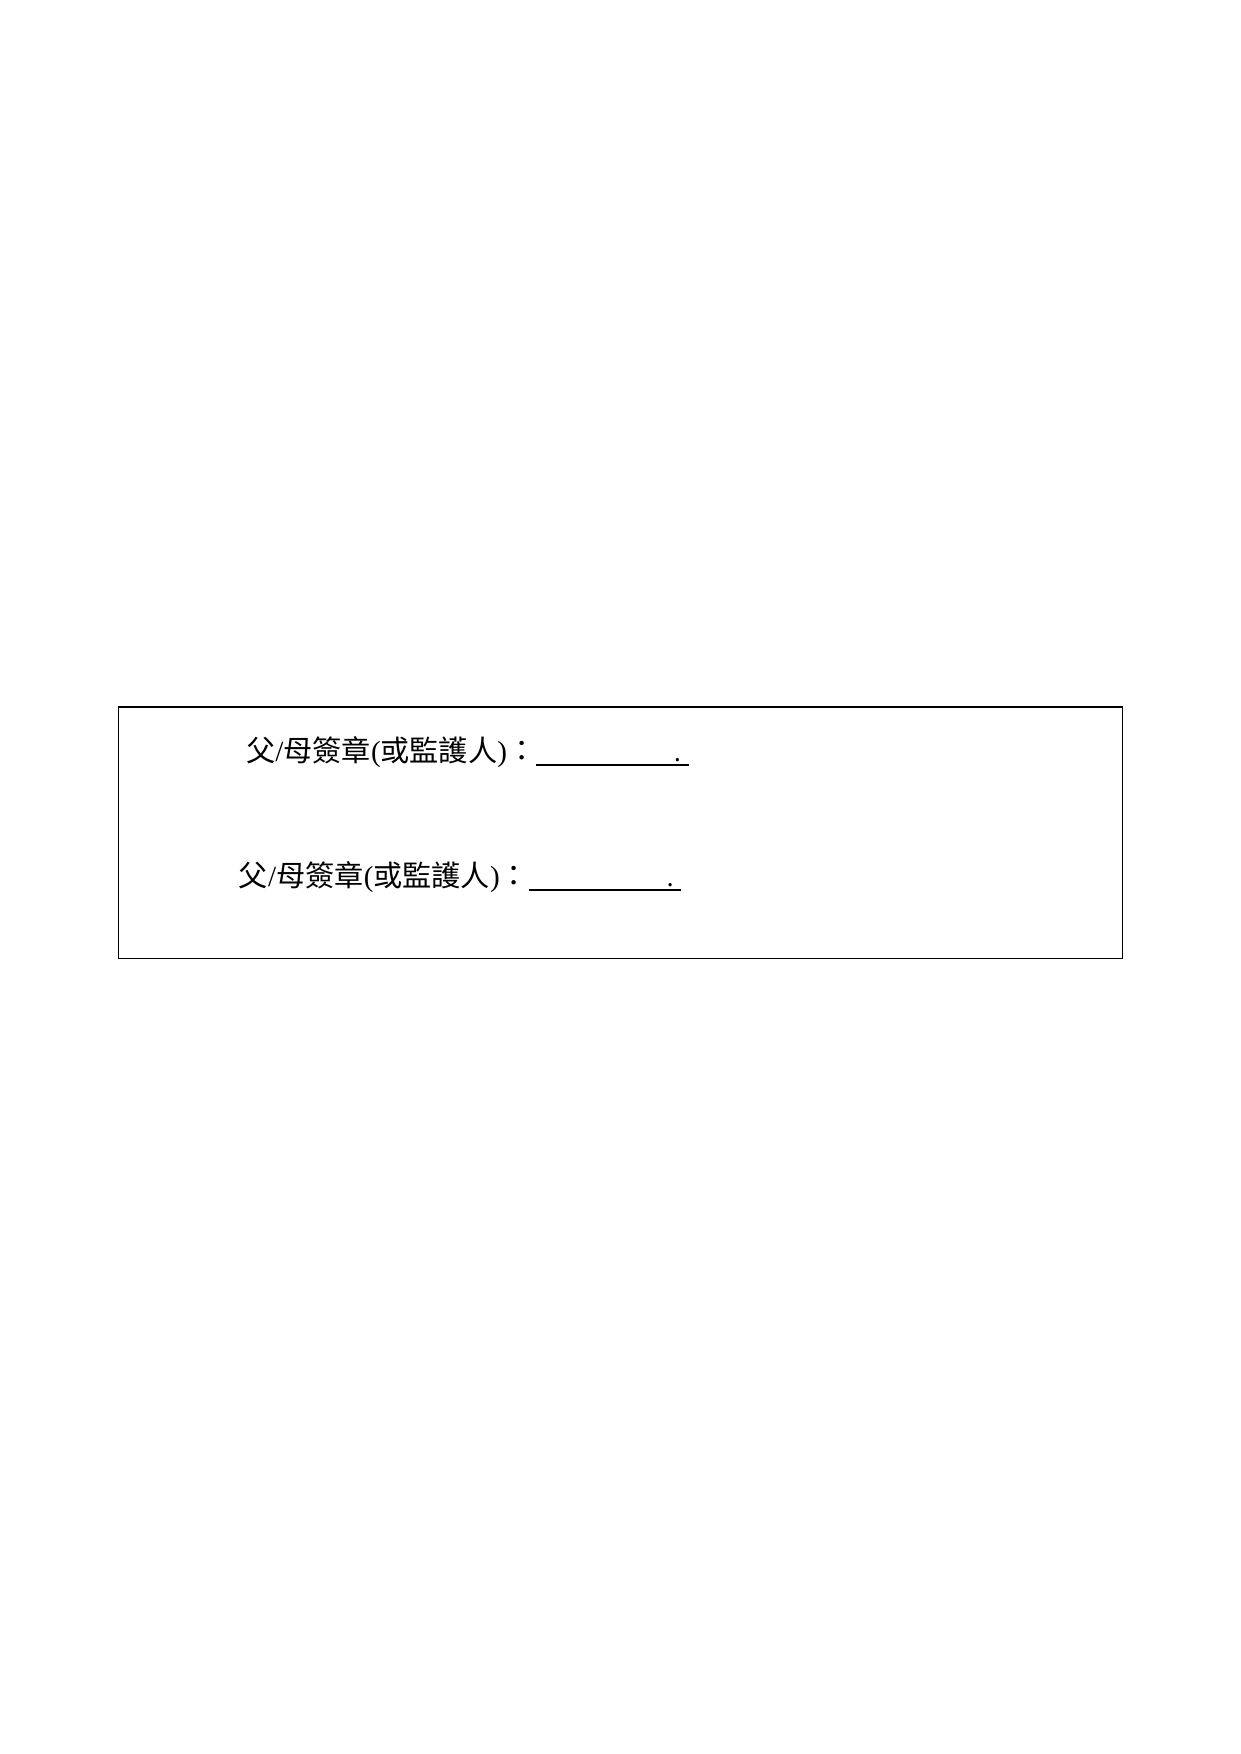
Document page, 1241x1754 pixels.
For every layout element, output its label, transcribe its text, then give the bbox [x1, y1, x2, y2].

table_header 父/母簽章(或監護人)： . 父/母簽章(或監護人)： . [119, 708, 1122, 957]
